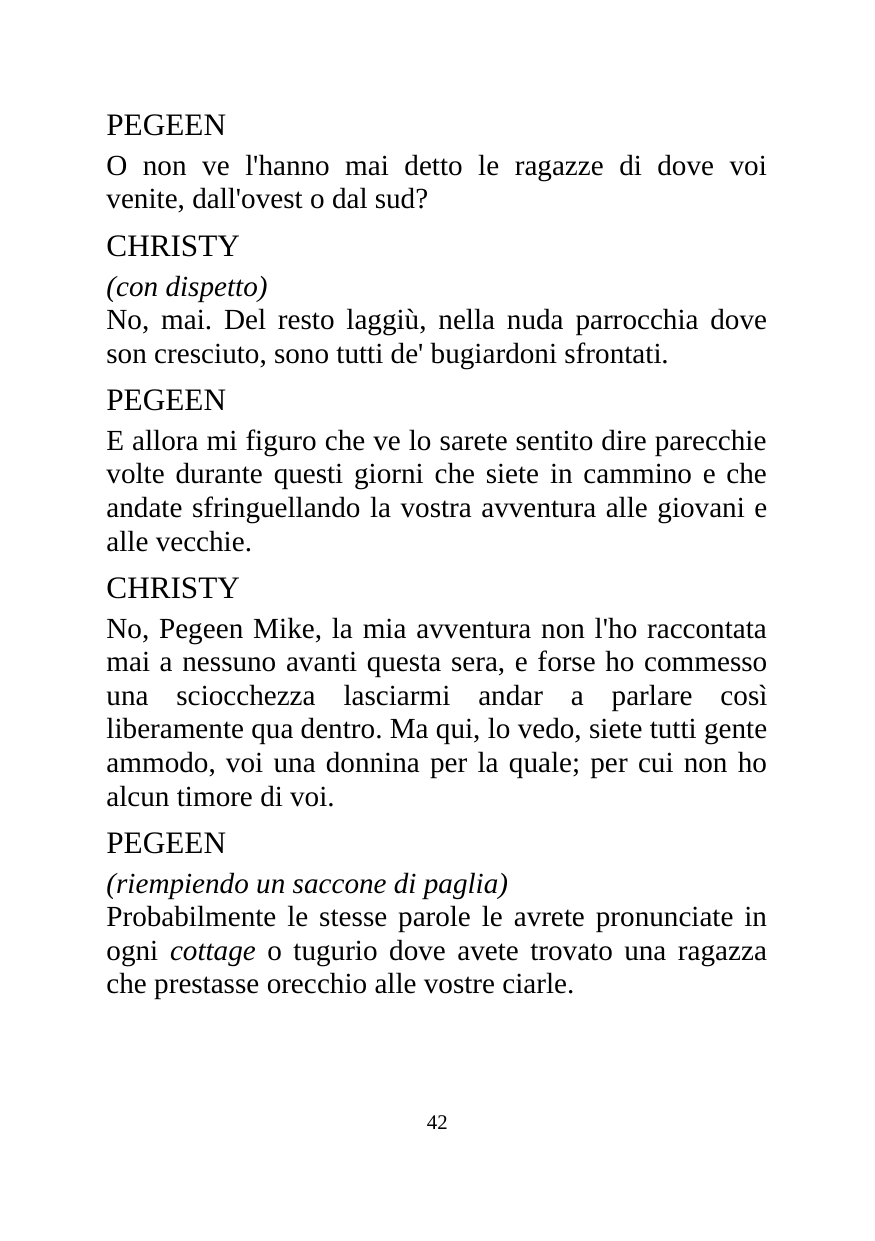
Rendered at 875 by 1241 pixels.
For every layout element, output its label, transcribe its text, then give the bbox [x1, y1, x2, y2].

text CHRISTY [106, 227, 768, 263]
text (con dispetto) [106, 269, 768, 302]
text E allora mi figuro che ve lo sarete sentito dire parecchie volte durante questi giorni che siete in cammino e che andate sfringuellando la vostra avventura alle giovani e alle vecchie. [106, 423, 768, 557]
text No, mai. Del resto laggiù, nella nuda parrocchia dove son cresciuto, sono tutti de' bugiardoni sfrontati. [106, 302, 768, 369]
text PEGEEN [106, 381, 768, 417]
text No, Pegeen Mike, la mia avventura non l'ho raccontata mai a nessuno avanti questa sera, e forse ho commesso una sciocchezza lasciarmi andar a parlare così liberamente qua dentro. Ma qui, lo vedo, siete tutti gente ammodo, voi una donnina per la quale; per cui non ho alcun timore di voi. [106, 611, 768, 812]
text PEGEEN [106, 824, 768, 860]
text CHRISTY [106, 569, 768, 605]
text PEGEEN [106, 106, 768, 142]
text O non ve l'hanno mai detto le ragazze di dove voi venite, dall'ovest o dal sud? [106, 148, 768, 215]
text Probabilmente le stesse parole le avrete pronunciate in ogni cottage o tugurio dove avete trovato una ragazza che prestasse orecchio alle vostre ciarle. [106, 899, 768, 1000]
text (riempiendo un saccone di paglia) [106, 866, 768, 899]
